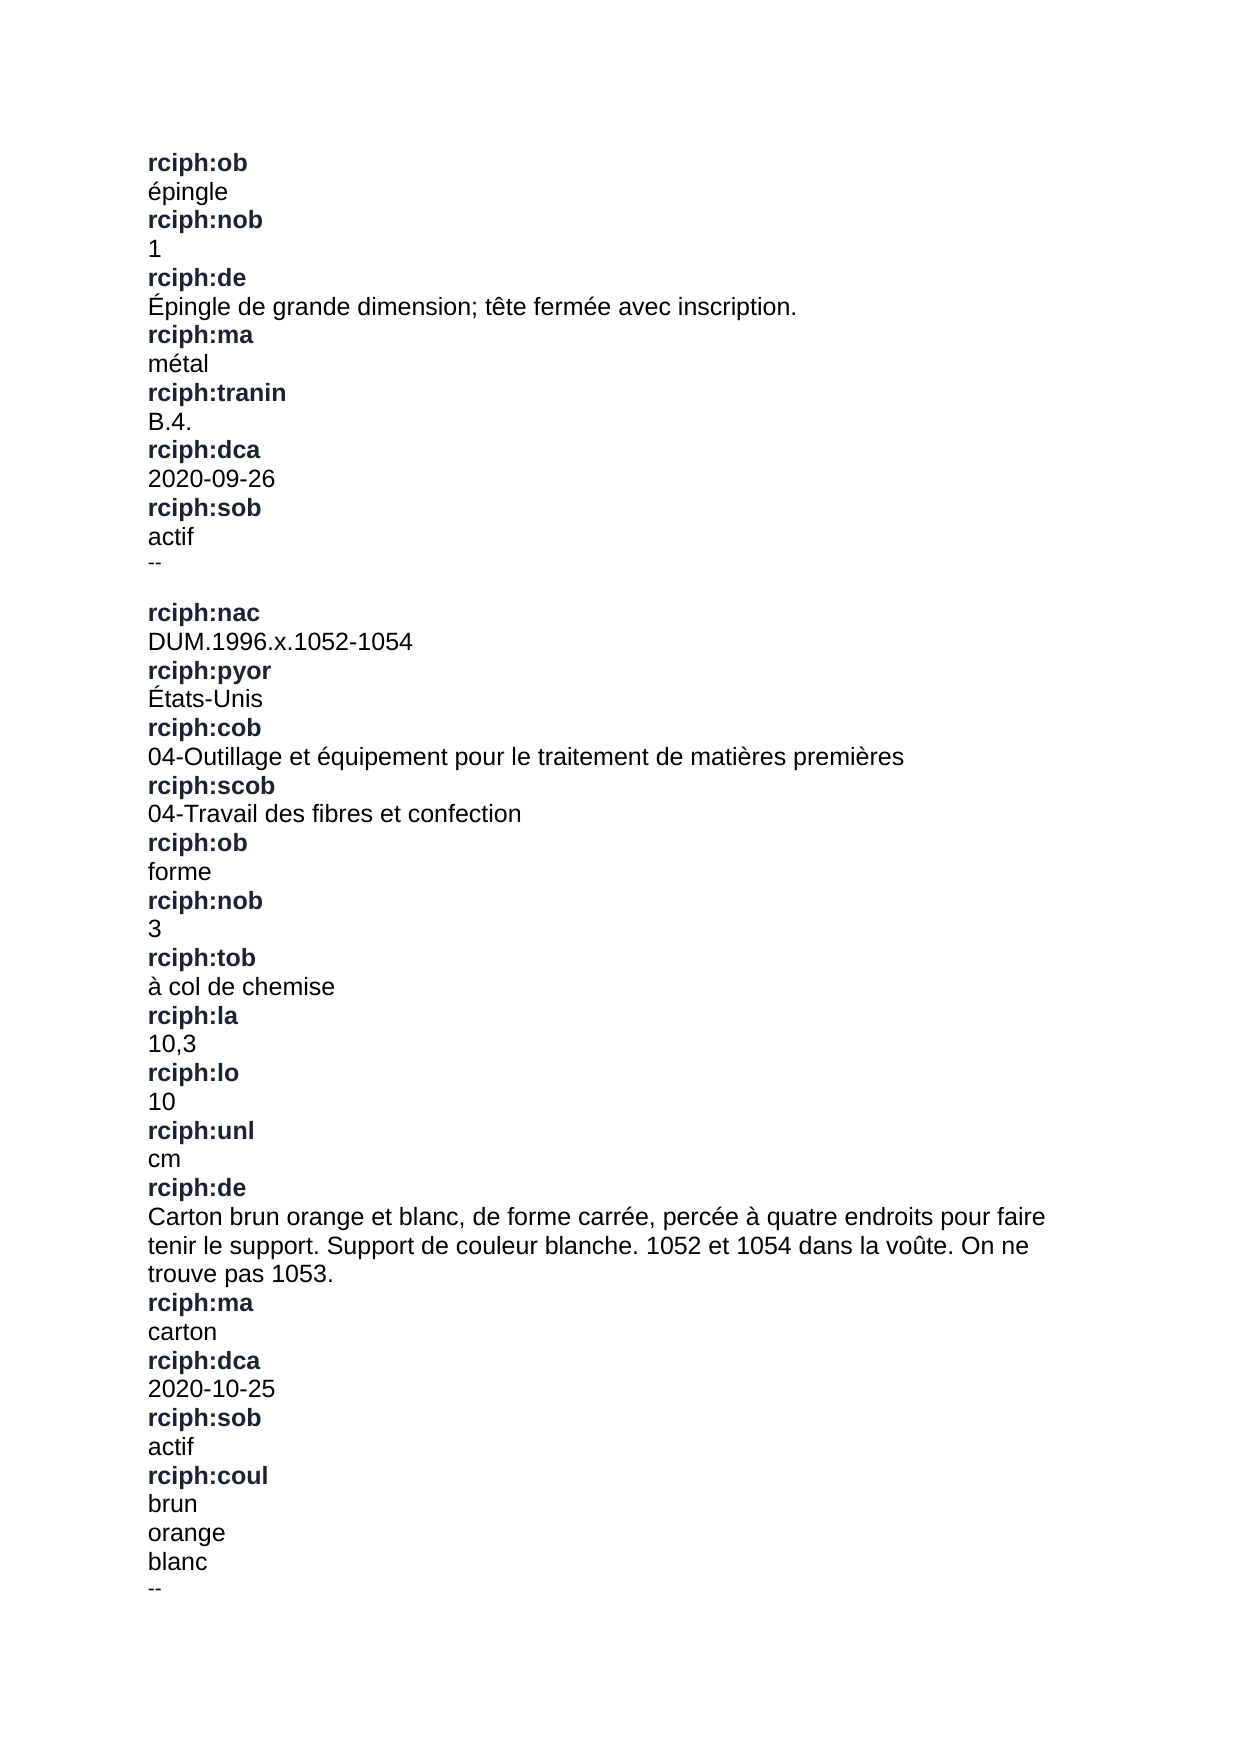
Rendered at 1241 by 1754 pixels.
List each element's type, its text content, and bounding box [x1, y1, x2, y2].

text forme [148, 857, 1092, 886]
text -- [148, 1576, 1092, 1599]
text B.4. [148, 406, 1092, 435]
text rciph:de [148, 1173, 1092, 1202]
text 10,3 [148, 1029, 1092, 1058]
text Épingle de grande dimension; tête fermée avec inscription. [148, 291, 1092, 320]
text rciph:sob [148, 1403, 1092, 1432]
text cm [148, 1144, 1092, 1173]
text -- [148, 550, 1092, 574]
text rciph:ob [148, 828, 1092, 857]
text rciph:scob [148, 771, 1092, 799]
text blanc [148, 1547, 1092, 1576]
text 04-Travail des fibres et confection [148, 799, 1092, 828]
text 3 [148, 914, 1092, 943]
text rciph:cob [148, 713, 1092, 742]
text rciph:ma [148, 320, 1092, 349]
text 2020-10-25 [148, 1374, 1092, 1403]
text épingle [148, 176, 1092, 205]
text rciph:sob [148, 493, 1092, 521]
text rciph:tob [148, 943, 1092, 972]
text métal [148, 349, 1092, 378]
text 1 [148, 234, 1092, 263]
text rciph:dca [148, 435, 1092, 464]
text rciph:coul [148, 1461, 1092, 1489]
text rciph:tranin [148, 378, 1092, 406]
text rciph:pyor [148, 656, 1092, 684]
text rciph:la [148, 1001, 1092, 1029]
text rciph:lo [148, 1058, 1092, 1087]
text Carton brun orange et blanc, de forme carrée, percée à quatre endroits pour faire tenir le support. Support de couleur blanche. 1052 et 1054 dans la voûte. On ne trouve pas 1053. [148, 1202, 1092, 1288]
text rciph:nob [148, 886, 1092, 914]
text rciph:unl [148, 1116, 1092, 1144]
text à col de chemise [148, 972, 1092, 1001]
text actif [148, 521, 1092, 550]
text rciph:ma [148, 1288, 1092, 1317]
text États-Unis [148, 684, 1092, 713]
text 10 [148, 1087, 1092, 1116]
text orange [148, 1518, 1092, 1547]
text DUM.1996.x.1052-1054 [148, 627, 1092, 656]
text actif [148, 1432, 1092, 1461]
text rciph:ob [148, 148, 1092, 176]
text 04-Outillage et équipement pour le traitement de matières premières [148, 742, 1092, 771]
text rciph:de [148, 263, 1092, 291]
text carton [148, 1317, 1092, 1346]
text brun [148, 1489, 1092, 1518]
text rciph:dca [148, 1346, 1092, 1374]
text rciph:nob [148, 205, 1092, 234]
text rciph:nac [148, 598, 1092, 627]
text 2020-09-26 [148, 464, 1092, 493]
